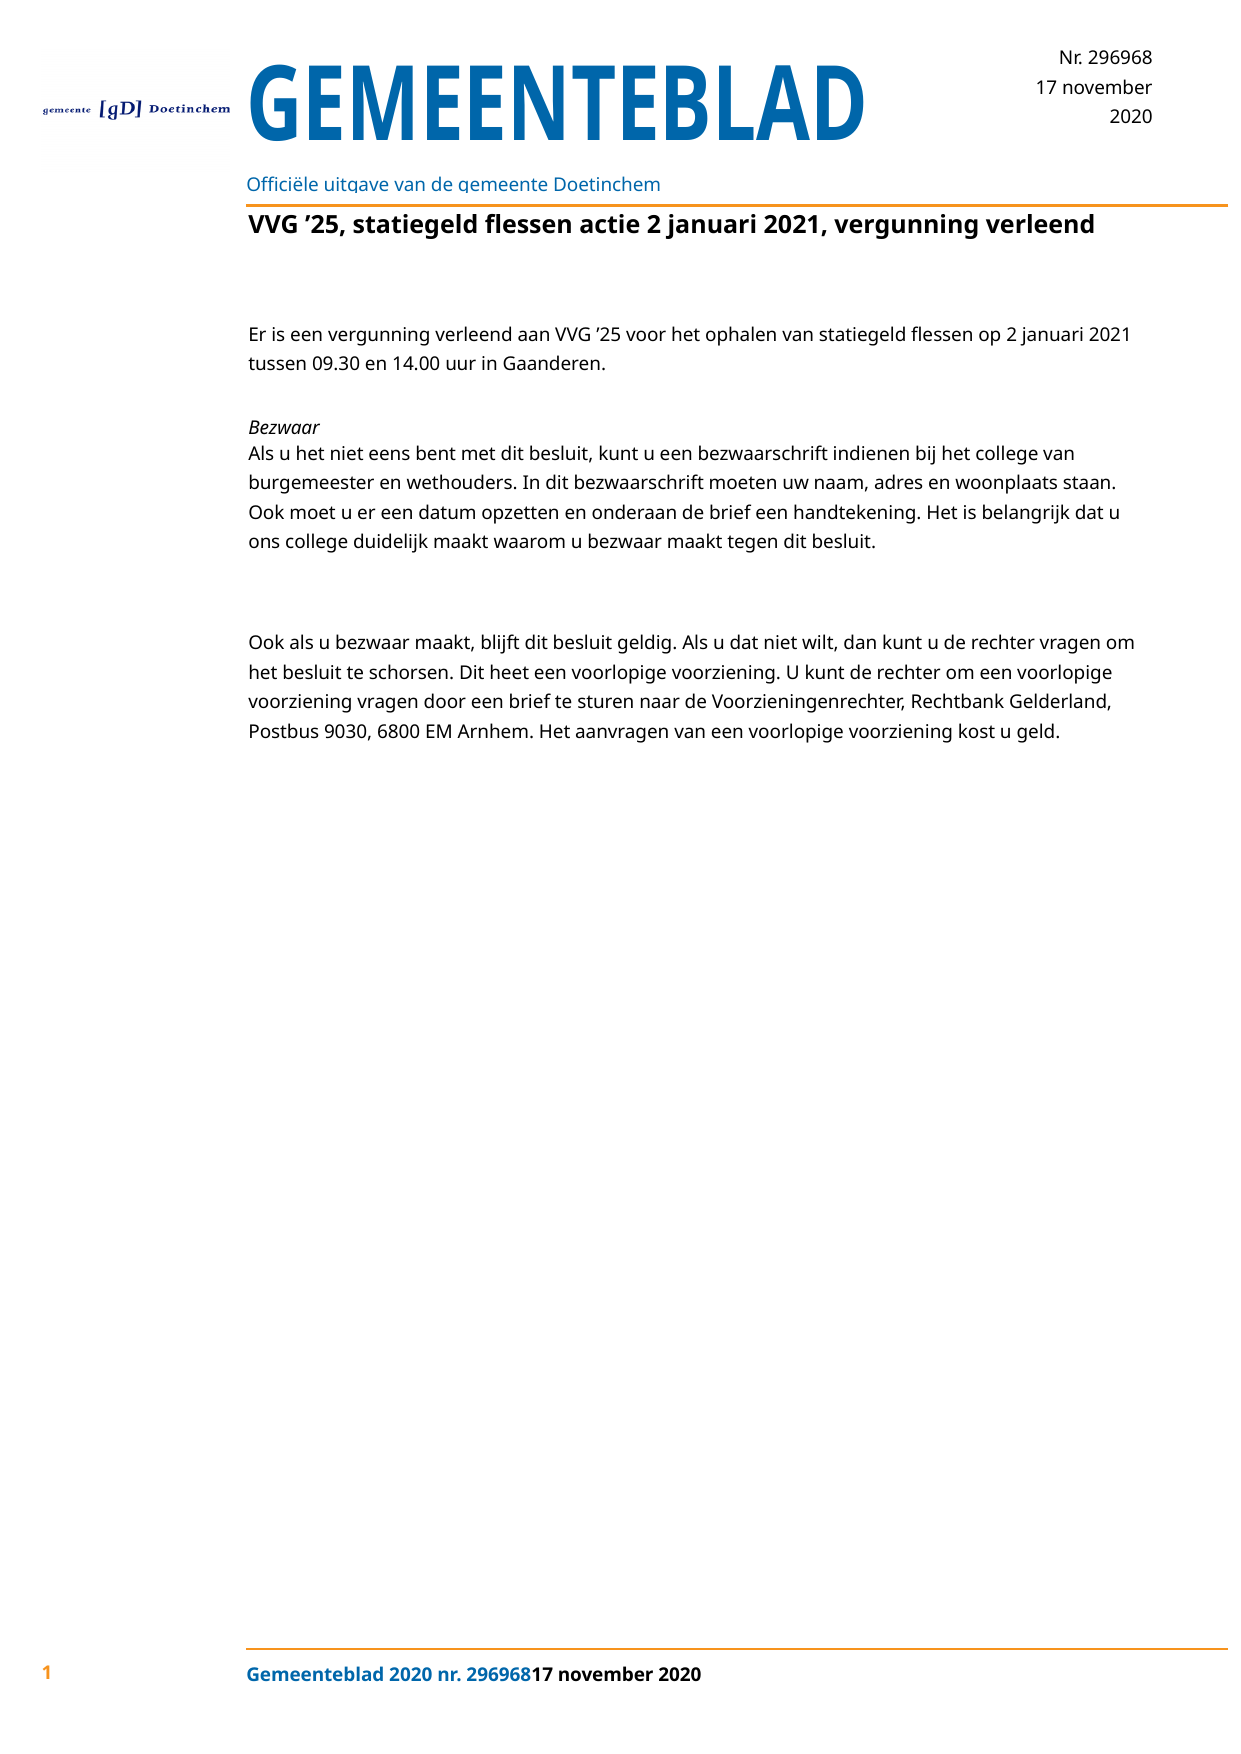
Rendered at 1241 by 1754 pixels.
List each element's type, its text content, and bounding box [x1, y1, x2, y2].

text VVG ’25, statiegeld flessen actie 2 januari 2021, vergunning verleend [248, 207, 1152, 241]
text Er is een vergunning verleend aan VVG ’25 voor het ophalen van statiegeld flessen op 2 januari 2021 tussen 09.30 en 14.00 uur in Gaanderen. [248, 321, 1152, 376]
picture [41, 47, 231, 172]
text Ook als u bezwaar maakt, blijft dit besluit geldig. Als u dat niet wilt, dan kunt u de rechter vragen om het besluit te schorsen. Dit heet een voorlopige voorziening. U kunt de rechter om een voorlopige voorziening vragen door een brief te sturen naar de Voorzieningenrechter, Rechtbank Gelderland, Postbus 9030, 6800 EM Arnhem. Het aanvragen van een voorlopige voorziening kost u geld. [248, 629, 1152, 744]
text Als u het niet eens bent met dit besluit, kunt u een bezwaarschrift indienen bij het college van burgemeester en wethouders. In dit bezwaarschrift moeten uw naam, adres en woonplaats staan. Ook moet u er een datum opzetten en onderaan de brief een handtekening. Het is belangrijk dat u ons college duidelijk maakt waarom u bezwaar maakt tegen dit besluit. [248, 440, 1152, 554]
text Bezwaar [248, 414, 1152, 440]
